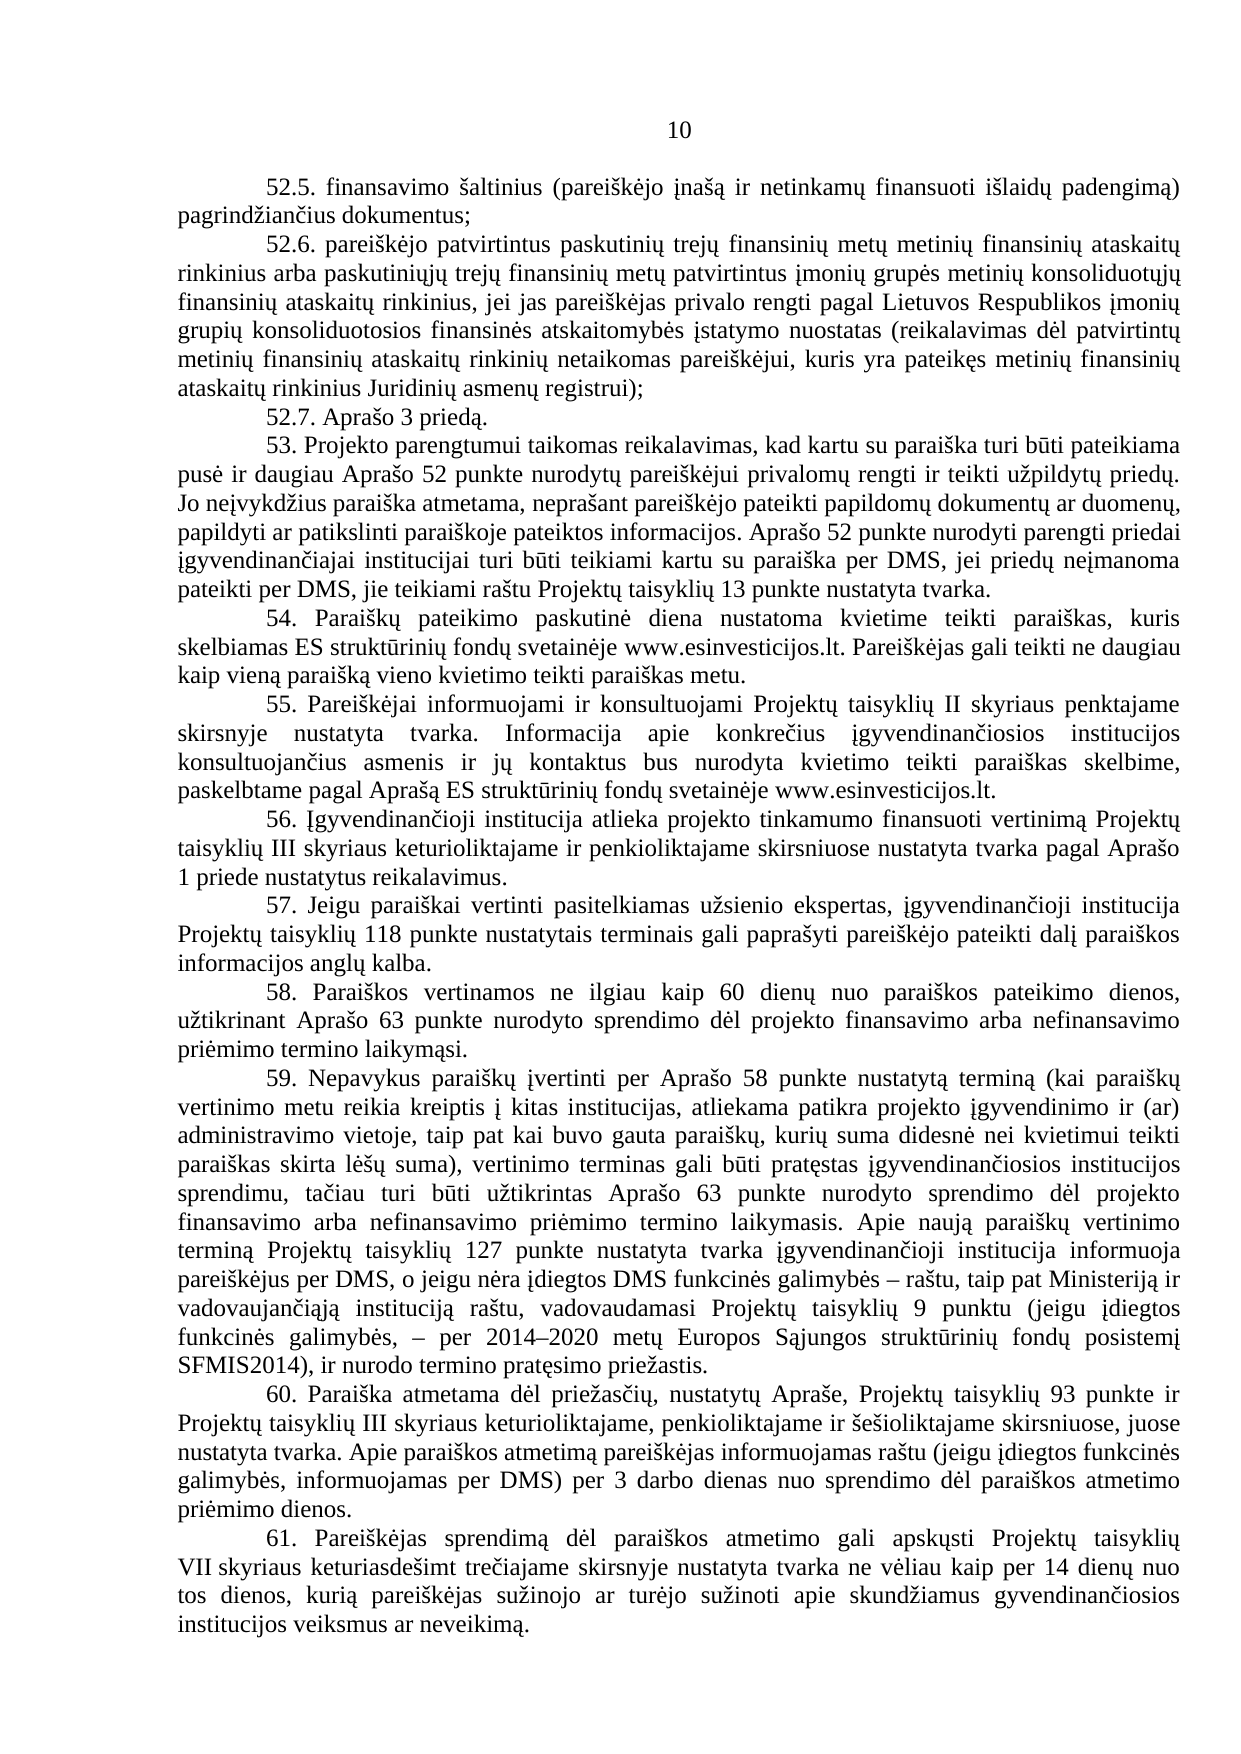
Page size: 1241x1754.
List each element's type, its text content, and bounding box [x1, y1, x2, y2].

text 58. Paraiškos vertinamos ne ilgiau kaip 60 dienų nuo paraiškos pateikimo dienos, užtikrinant Aprašo 63 punkte nurodyto sprendimo dėl projekto finansavimo arba nefinansavimo priėmimo termino laikymąsi. [177, 977, 1181, 1063]
text 54. Paraiškų pateikimo paskutinė diena nustatoma kvietime teikti paraiškas, kuris skelbiamas ES struktūrinių fondų svetainėje www.esinvesticijos.lt. Pareiškėjas gali teikti ne daugiau kaip vieną paraišką vieno kvietimo teikti paraiškas metu. [177, 603, 1181, 689]
text 60. Paraiška atmetama dėl priežasčių, nustatytų Apraše, Projektų taisyklių 93 punkte ir Projektų taisyklių III skyriaus keturioliktajame, penkioliktajame ir šešioliktajame skirsniuose, juose nustatyta tvarka. Apie paraiškos atmetimą pareiškėjas informuojamas raštu (jeigu įdiegtos funkcinės galimybės, informuojamas per DMS) per 3 darbo dienas nuo sprendimo dėl paraiškos atmetimo priėmimo dienos. [177, 1379, 1181, 1523]
text 55. Pareiškėjai informuojami ir konsultuojami Projektų taisyklių II skyriaus penktajame skirsnyje nustatyta tvarka. Informacija apie konkrečius įgyvendinančiosios institucijos konsultuojančius asmenis ir jų kontaktus bus nurodyta kvietimo teikti paraiškas skelbime, paskelbtame pagal Aprašą ES struktūrinių fondų svetainėje www.esinvesticijos.lt. [177, 689, 1181, 804]
text 53. Projekto parengtumui taikomas reikalavimas, kad kartu su paraiška turi būti pateikiama pusė ir daugiau Aprašo 52 punkte nurodytų pareiškėjui privalomų rengti ir teikti užpildytų priedų. Jo neįvykdžius paraiška atmetama, neprašant pareiškėjo pateikti papildomų dokumentų ar duomenų, papildyti ar patikslinti paraiškoje pateiktos informacijos. Aprašo 52 punkte nurodyti parengti priedai įgyvendinančiajai institucijai turi būti teikiami kartu su paraiška per DMS, jei priedų neįmanoma pateikti per DMS, jie teikiami raštu Projektų taisyklių 13 punkte nustatyta tvarka. [177, 430, 1181, 603]
text 52.7. Aprašo 3 priedą. [177, 402, 1181, 430]
text 57. Jeigu paraiškai vertinti pasitelkiamas užsienio ekspertas, įgyvendinančioji institucija Projektų taisyklių 118 punkte nustatytais terminais gali paprašyti pareiškėjo pateikti dalį paraiškos informacijos anglų kalba. [177, 890, 1181, 977]
text 52.6. pareiškėjo patvirtintus paskutinių trejų finansinių metų metinių finansinių ataskaitų rinkinius arba paskutiniųjų trejų finansinių metų patvirtintus įmonių grupės metinių konsoliduotųjų finansinių ataskaitų rinkinius, jei jas pareiškėjas privalo rengti pagal Lietuvos Respublikos įmonių grupių konsoliduotosios finansinės atskaitomybės įstatymo nuostatas (reikalavimas dėl patvirtintų metinių finansinių ataskaitų rinkinių netaikomas pareiškėjui, kuris yra pateikęs metinių finansinių ataskaitų rinkinius Juridinių asmenų registrui); [177, 229, 1181, 402]
text 59. Nepavykus paraiškų įvertinti per Aprašo 58 punkte nustatytą terminą (kai paraiškų vertinimo metu reikia kreiptis į kitas institucijas, atliekama patikra projekto įgyvendinimo ir (ar) administravimo vietoje, taip pat kai buvo gauta paraiškų, kurių suma didesnė nei kvietimui teikti paraiškas skirta lėšų suma), vertinimo terminas gali būti pratęstas įgyvendinančiosios institucijos sprendimu, tačiau turi būti užtikrintas Aprašo 63 punkte nurodyto sprendimo dėl projekto finansavimo arba nefinansavimo priėmimo termino laikymasis. Apie naują paraiškų vertinimo terminą Projektų taisyklių 127 punkte nustatyta tvarka įgyvendinančioji institucija informuoja pareiškėjus per DMS, o jeigu nėra įdiegtos DMS funkcinės galimybės – raštu, taip pat Ministeriją ir vadovaujančiąją instituciją raštu, vadovaudamasi Projektų taisyklių 9 punktu (jeigu įdiegtos funkcinės galimybės, – per 2014–2020 metų Europos Sąjungos struktūrinių fondų posistemį SFMIS2014), ir nurodo termino pratęsimo priežastis. [177, 1063, 1181, 1379]
text 61. Pareiškėjas sprendimą dėl paraiškos atmetimo gali apskųsti Projektų taisyklių VII skyriaus keturiasdešimt trečiajame skirsnyje nustatyta tvarka ne vėliau kaip per 14 dienų nuo tos dienos, kurią pareiškėjas sužinojo ar turėjo sužinoti apie skundžiamus gyvendinančiosios institucijos veiksmus ar neveikimą. [177, 1523, 1181, 1638]
text 52.5. finansavimo šaltinius (pareiškėjo įnašą ir netinkamų finansuoti išlaidų padengimą) pagrindžiančius dokumentus; [177, 172, 1181, 229]
text 56. Įgyvendinančioji institucija atlieka projekto tinkamumo finansuoti vertinimą Projektų taisyklių III skyriaus keturioliktajame ir penkioliktajame skirsniuose nustatyta tvarka pagal Aprašo 1 priede nustatytus reikalavimus. [177, 804, 1181, 890]
